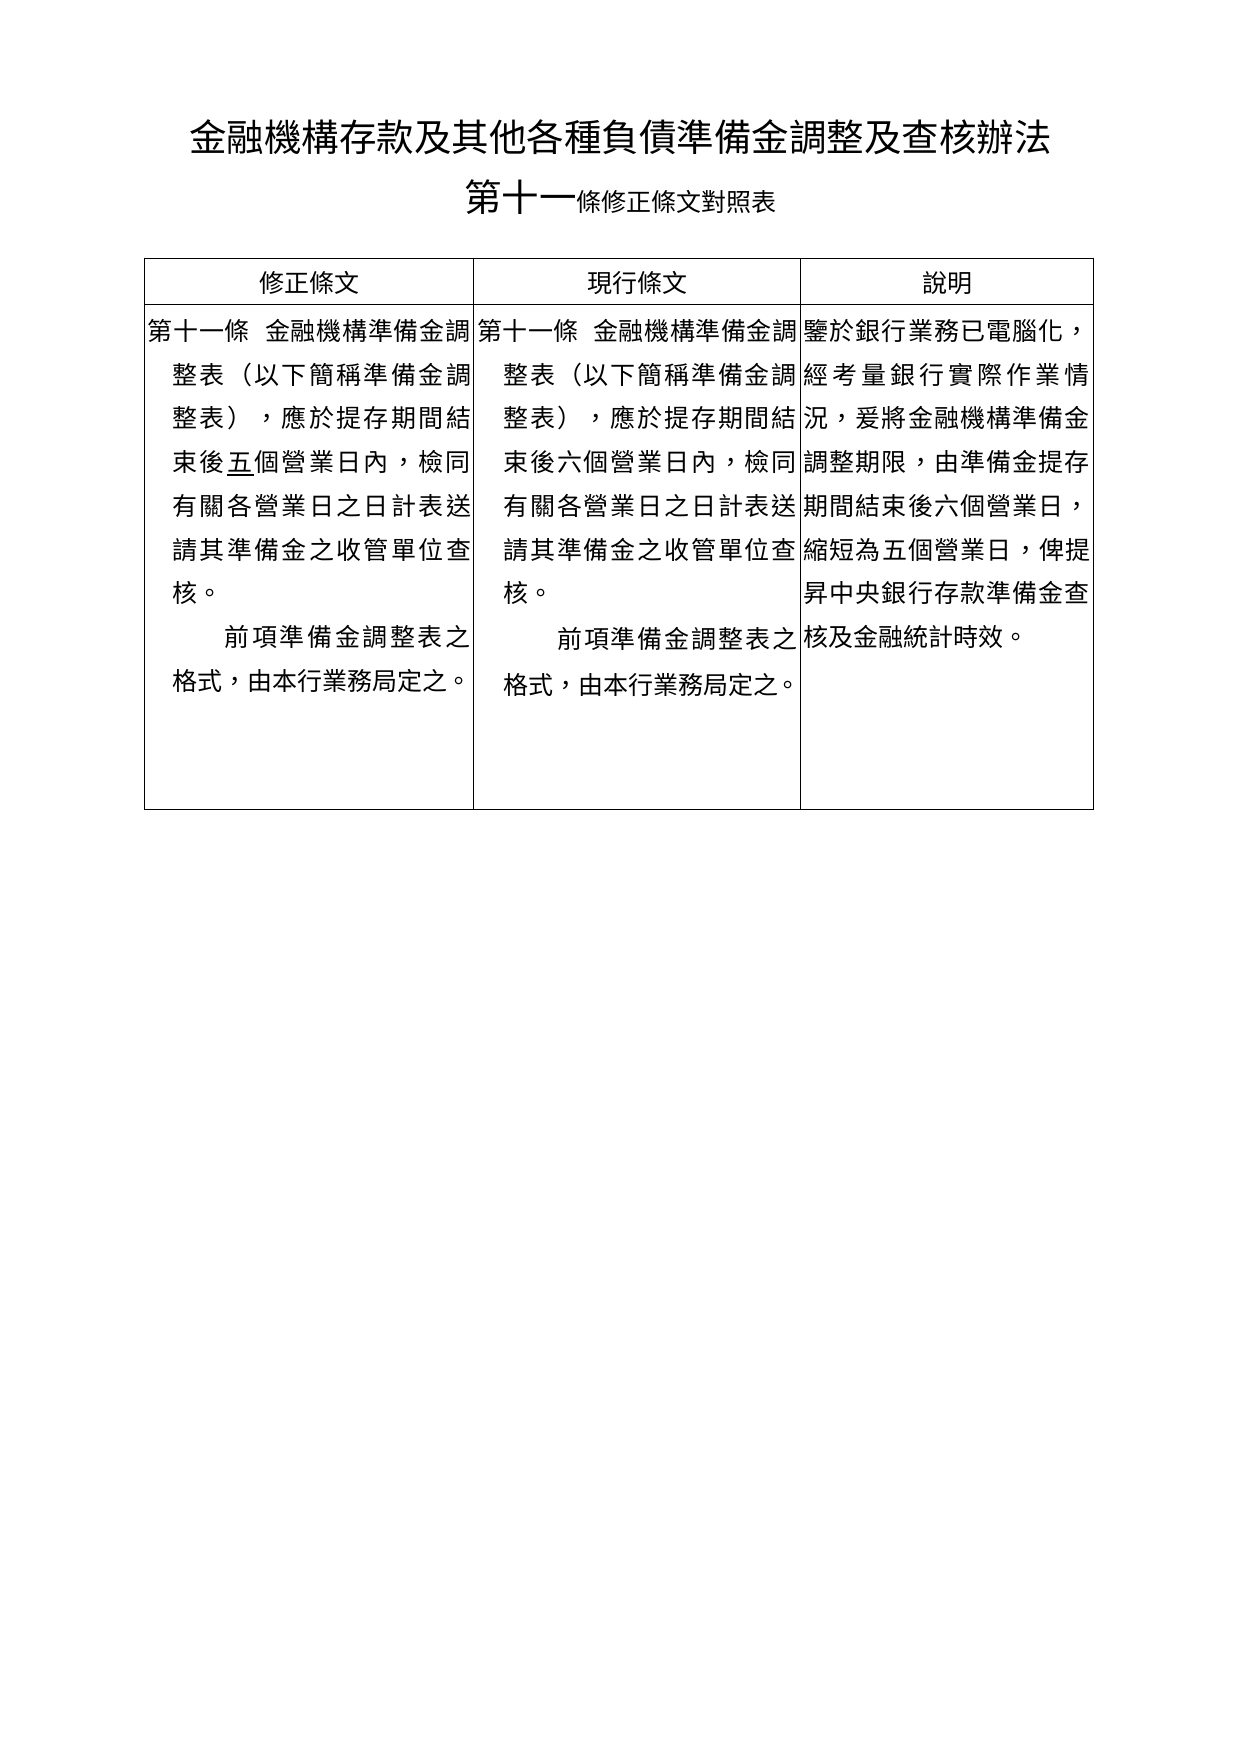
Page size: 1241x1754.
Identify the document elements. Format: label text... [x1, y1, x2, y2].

table_header 現行條文 [474, 259, 800, 304]
table_header 修正條文 [145, 259, 473, 304]
table_cell 第十一條 金融機構準備金調整表（以下簡稱準備金調整表），應於提存期間結束後六個營業日內，檢同有關各營業日之日計表送請其準備金之收管單位查核。 前項準備金調整表之格式，由本行業務局定之。 [474, 305, 800, 809]
table_cell 鑒於銀行業務已電腦化，經考量銀行實際作業情況，爰將金融機構準備金調整期限，由準備金提存期間結束後六個營業日，縮短為五個營業日，俾提昇中央銀行存款準備金查核及金融統計時效。 [801, 305, 1093, 809]
table_header 說明 [801, 259, 1093, 304]
text 金融機構存款及其他各種負債準備金調整及查核辦法 [148, 118, 1092, 160]
table_cell 第十一條 金融機構準備金調整表（以下簡稱準備金調整表），應於提存期間結束後五個營業日內，檢同有關各營業日之日計表送請其準備金之收管單位查核。 前項準備金調整表之格式，由本行業務局定之。 [145, 305, 473, 809]
text 第十一條修正條文對照表 [148, 178, 1092, 220]
